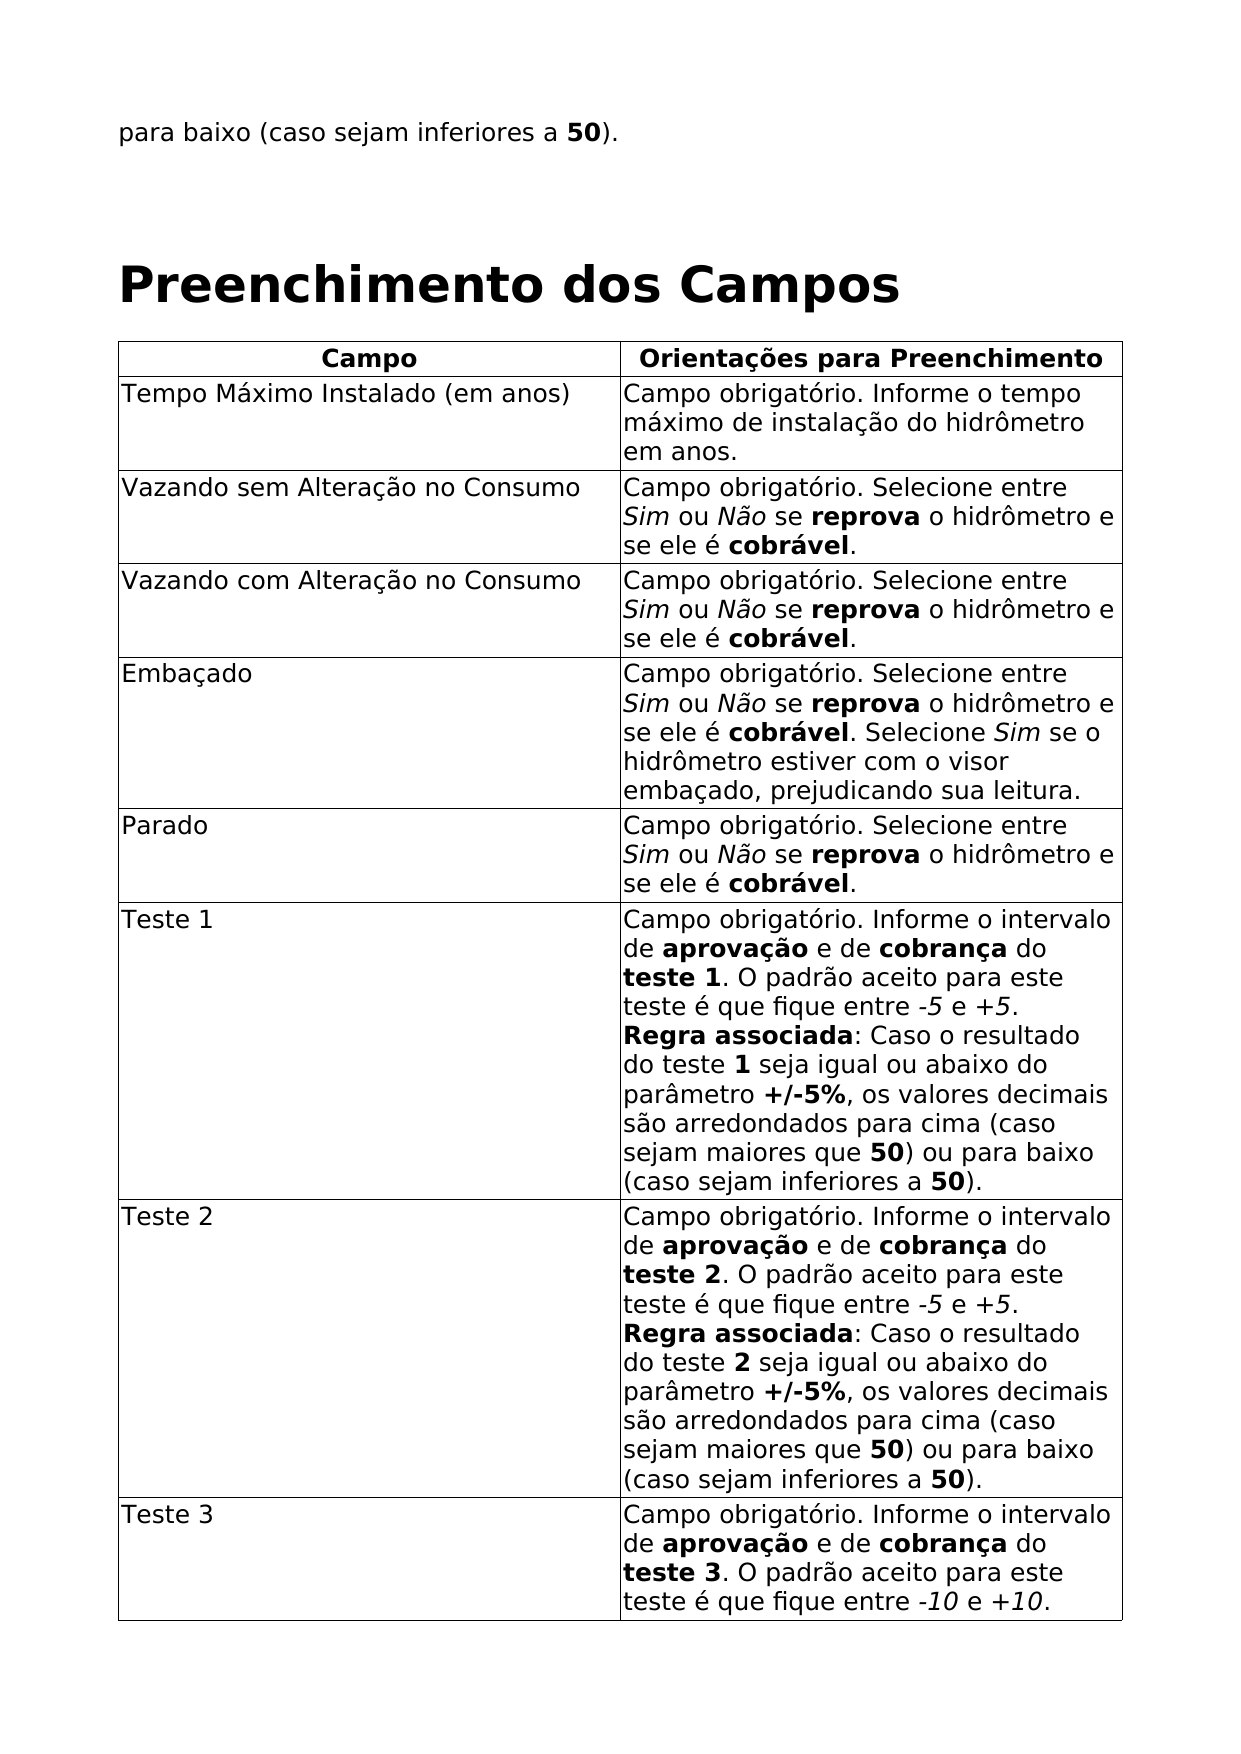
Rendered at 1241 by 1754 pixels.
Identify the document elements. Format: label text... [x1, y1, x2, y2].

table_header Orientações para Preenchimento [621, 342, 1122, 376]
table_cell Campo obrigatório. Informe o intervalo de aprovação e de cobrança do teste 2. O padrão aceito para este teste é que fique entre -5 e +5. Regra associada: Caso o resultado do teste 2 seja igual ou abaixo do parâmetro +/-5%, os valores decimais são arredondados para cima (caso sejam maiores que 50) ou para baixo (caso sejam inferiores a 50). [621, 1200, 1122, 1497]
text para baixo (caso sejam inferiores a 50). [118, 118, 1122, 147]
table_cell Campo obrigatório. Informe o tempo máximo de instalação do hidrômetro em anos. [621, 377, 1122, 470]
table_cell Campo obrigatório. Informe o intervalo de aprovação e de cobrança do teste 1. O padrão aceito para este teste é que fique entre -5 e +5. Regra associada: Caso o resultado do teste 1 seja igual ou abaixo do parâmetro +/-5%, os valores decimais são arredondados para cima (caso sejam maiores que 50) ou para baixo (caso sejam inferiores a 50). [621, 903, 1122, 1199]
subtitle Preenchimento dos Campos [118, 256, 1122, 314]
table_cell Parado [119, 809, 620, 902]
table_header Campo [119, 342, 620, 376]
table_cell Tempo Máximo Instalado (em anos) [119, 377, 620, 470]
table_cell Campo obrigatório. Selecione entre Sim ou Não se reprova o hidrômetro e se ele é cobrável. [621, 564, 1122, 657]
table_cell Teste 1 [119, 903, 620, 1199]
table_cell Teste 2 [119, 1200, 620, 1497]
table_cell Teste 3 [119, 1498, 620, 1619]
table_cell Campo obrigatório. Selecione entre Sim ou Não se reprova o hidrômetro e se ele é cobrável. [621, 809, 1122, 902]
table_cell Campo obrigatório. Selecione entre Sim ou Não se reprova o hidrômetro e se ele é cobrável. Selecione Sim se o hidrômetro estiver com o visor embaçado, prejudicando sua leitura. [621, 658, 1122, 808]
table_cell Vazando com Alteração no Consumo [119, 564, 620, 657]
table_cell Vazando sem Alteração no Consumo [119, 471, 620, 563]
table_cell Campo obrigatório. Selecione entre Sim ou Não se reprova o hidrômetro e se ele é cobrável. [621, 471, 1122, 563]
table_cell Campo obrigatório. Informe o intervalo de aprovação e de cobrança do teste 3. O padrão aceito para este teste é que fique entre -10 e +10. [621, 1498, 1122, 1619]
table_cell Embaçado [119, 658, 620, 808]
